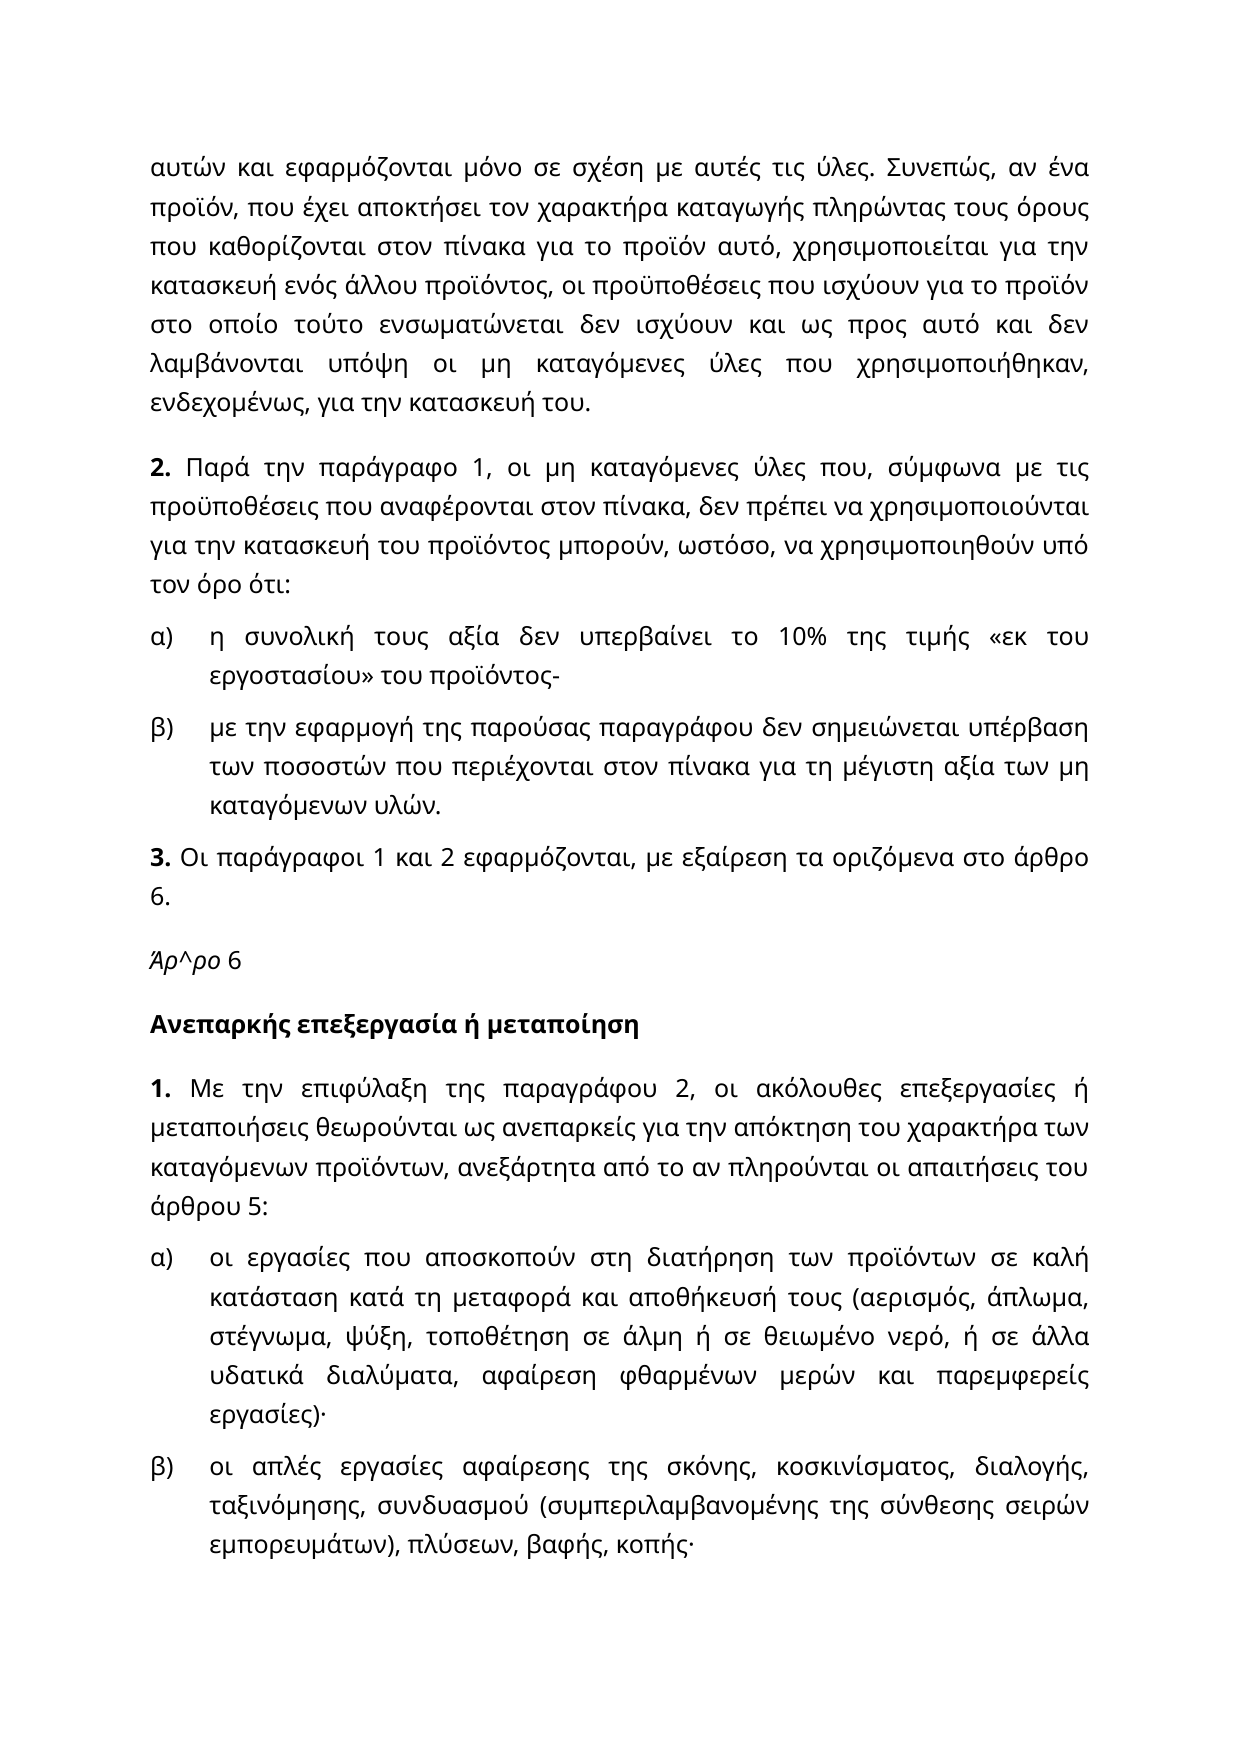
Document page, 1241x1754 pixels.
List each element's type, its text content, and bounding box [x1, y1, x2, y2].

text 2. Παρά την παράγραφο 1, οι μη καταγόμενες ύλες που, σύμφωνα με τις προϋποθέσεις που αναφέρονται στον πίνακα, δεν πρέπει να χρησιμοποιούνται για την κατασκευή του προϊόντος μπορούν, ωστόσο, να χρησιμοποιηθούν υπό τον όρο ότι: [150, 449, 1090, 601]
text αυτών και εφαρμόζονται μόνο σε σχέση με αυτές τις ύλες. Συνεπώς, αν ένα προϊόν, που έχει αποκτήσει τον χαρακτήρα καταγωγής πληρώντας τους όρους που καθορίζονται στον πίνακα για το προϊόν αυτό, χρησιμοποιείται για την κατασκευή ενός άλλου προϊόντος, οι προϋποθέσεις που ισχύουν για το προϊόν στο οποίο τούτο ενσωματώνεται δεν ισχύουν και ως προς αυτό και δεν λαμβάνονται υπόψη οι μη καταγόμενες ύλες που χρησιμοποιήθηκαν, ενδεχομένως, για την κατασκευή του. [150, 150, 1090, 419]
text 1. Με την επιφύλαξη της παραγράφου 2, οι ακόλουθες επεξεργασίες ή μεταποιήσεις θεωρούνται ως ανεπαρκείς για την απόκτηση του χαρακτήρα των καταγόμενων προϊόντων, ανεξάρτητα από το αν πληρούνται οι απαιτήσεις του άρθρου 5: [150, 1071, 1090, 1222]
list α) οι εργασίες που αποσκοπούν στη διατήρηση των προϊόντων σε καλή κατάσταση κατά τη μεταφορά και αποθήκευσή τους (αερισμός, άπλωμα, στέγνωμα, ψύξη, τοποθέτηση σε άλμη ή σε θειωμένο νερό, ή σε άλλα υδατικά διαλύματα, αφαίρεση φθαρμένων μερών και παρεμφερείς εργασίες)· [150, 1240, 1090, 1431]
text 3. Οι παράγραφοι 1 και 2 εφαρμόζονται, με εξαίρεση τα οριζόμενα στο άρθρο 6. [150, 839, 1090, 912]
text Ανεπαρκής επεξεργασία ή μεταποίηση [150, 1007, 1090, 1041]
list β) με την εφαρμογή της παρούσας παραγράφου δεν σημειώνεται υπέρβαση των ποσοστών που περιέχονται στον πίνακα για τη μέγιστη αξία των μη καταγόμενων υλών. [150, 709, 1090, 822]
list β) οι απλές εργασίες αφαίρεσης της σκόνης, κοσκινίσματος, διαλογής, ταξινόμησης, συνδυασμού (συμπεριλαμβανομένης της σύνθεσης σειρών εμπορευμάτων), πλύσεων, βαφής, κοπής· [150, 1448, 1090, 1561]
text Άρ^ρο 6 [150, 942, 1090, 977]
list α) η συνολική τους αξία δεν υπερβαίνει το 10% της τιμής «εκ του εργοστασίου» του προϊόντος- [150, 618, 1090, 692]
